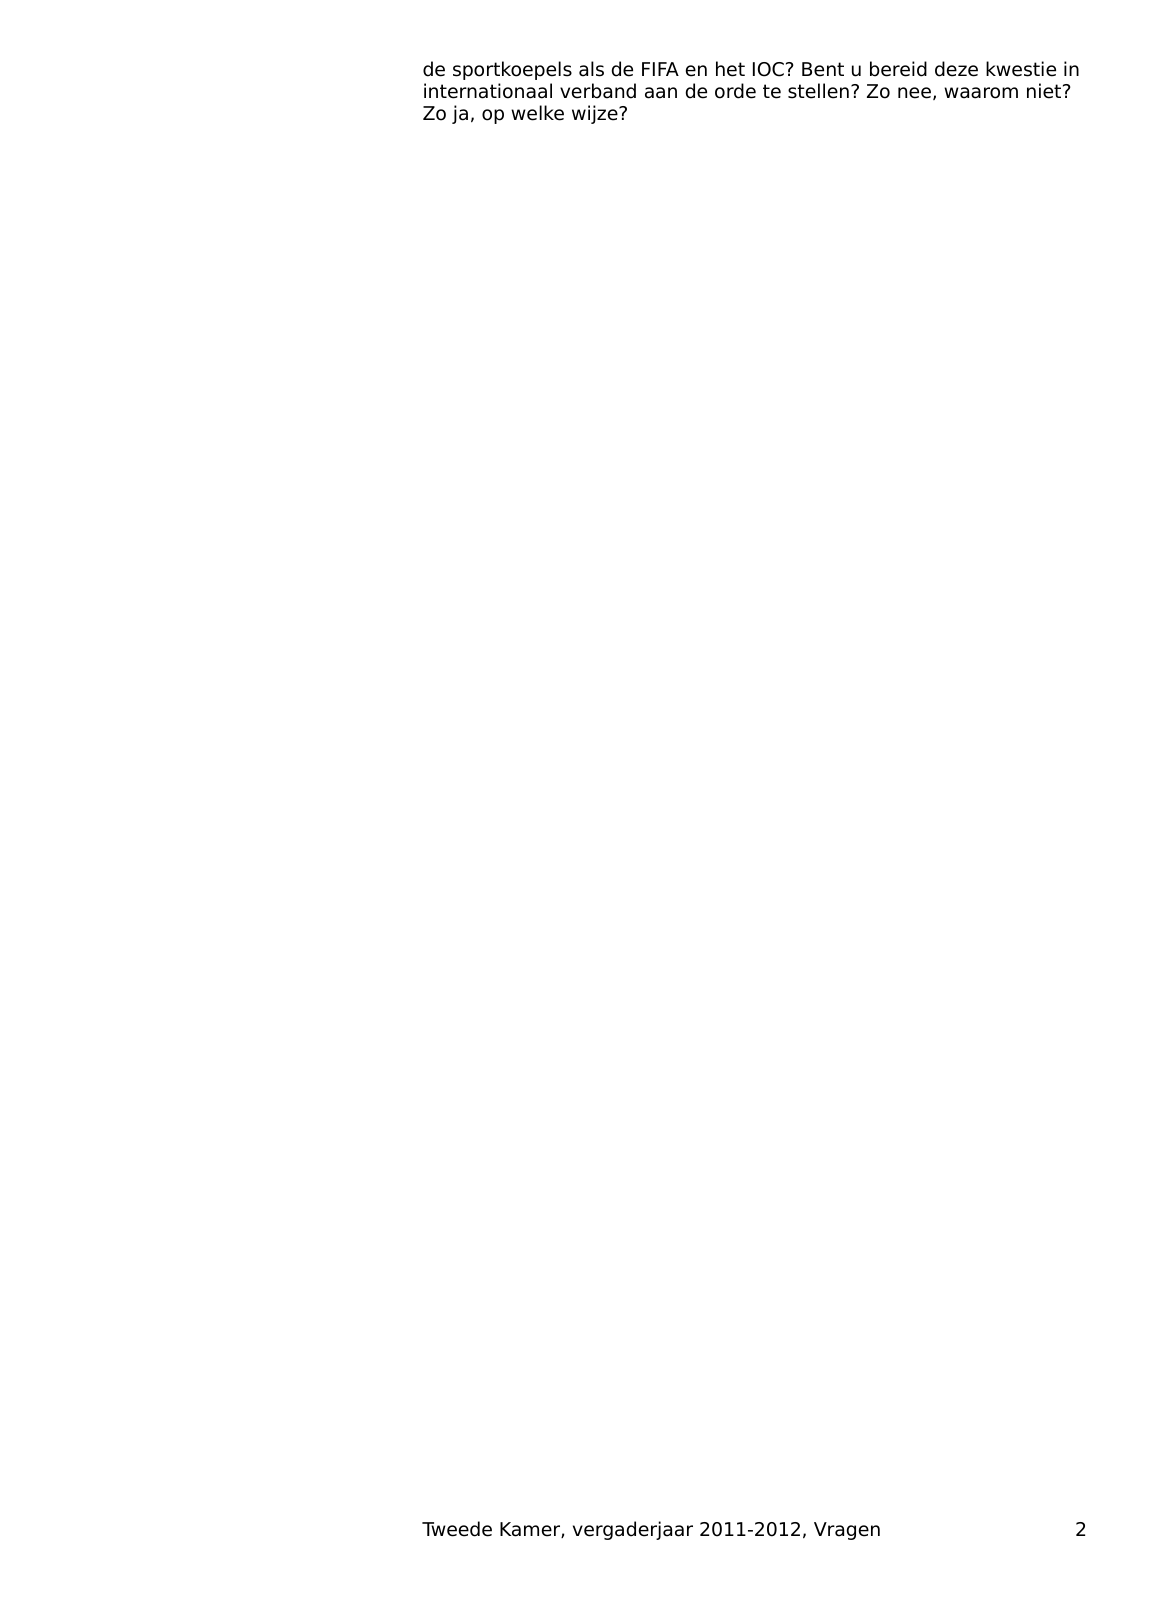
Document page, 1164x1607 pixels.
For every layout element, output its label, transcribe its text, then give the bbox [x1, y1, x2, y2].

text de sportkoepels als de FIFA en het IOC? Bent u bereid deze kwestie in internationaal verband aan de orde te stellen? Zo nee, waarom niet? Zo ja, op welke wijze? [422, 59, 1087, 125]
